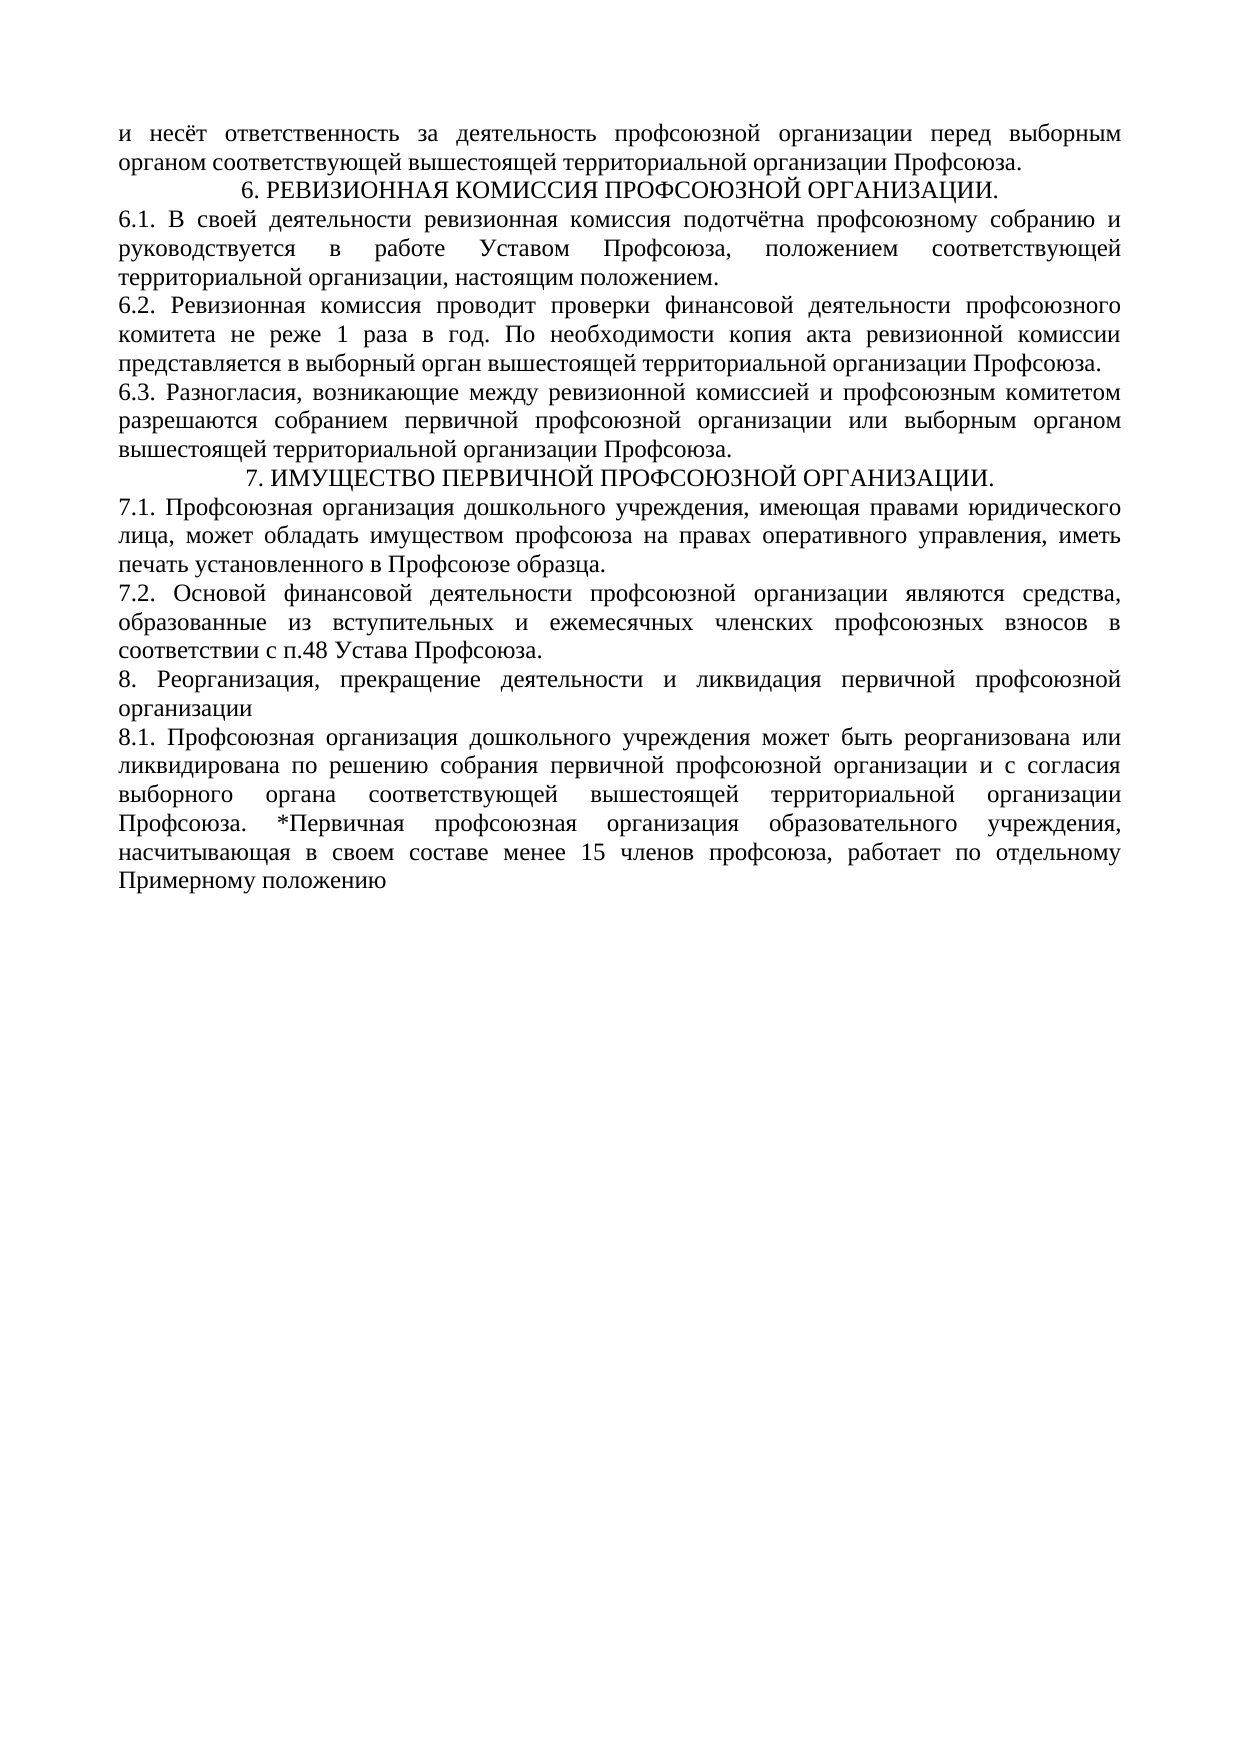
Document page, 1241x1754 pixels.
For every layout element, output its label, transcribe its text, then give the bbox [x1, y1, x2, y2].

text 7.1. Профсоюзная организация дошкольного учреждения, имеющая правами юридического лица, может обладать имуществом профсоюза на правах оперативного управления, иметь печать установленного в Профсоюзе образца. [118, 492, 1122, 578]
subtitle оп [118, 919, 1122, 962]
subtitle ДОУ [118, 1160, 1122, 1202]
text 7. ИМУЩЕСТВО ПЕРВИЧНОЙ ПРОФСОЮЗНОЙ ОРГАНИЗАЦИИ. [118, 463, 1122, 492]
text 6. РЕВИЗИОННАЯ КОМИССИЯ ПРОФСОЮЗНОЙ ОРГАНИЗАЦИИ. [118, 176, 1122, 204]
text 6.2. Ревизионная комиссия проводит проверки финансовой деятельности профсоюзного комитета не реже 1 раза в год. По необходимости копия акта ревизионной комиссии представляется в выборный орган вышестоящей территориальной организации Профсоюза. [118, 291, 1122, 377]
text 7.2. Основой финансовой деятельности профсоюзной организации являются средства, образованные из вступительных и ежемесячных членских профсоюзных взносов в соответствии с п.48 Устава Профсоюза. [118, 578, 1122, 664]
text 8.1. Профсоюзная организация дошкольного учреждения может быть реорганизована или ликвидирована по решению собрания первичной профсоюзной организации и с согласия выборного органа соответствующей вышестоящей территориальной организации Профсоюза. *Первичная профсоюзная организация образовательного учреждения, насчитывающая в своем составе менее 15 членов профсоюза, работает по отдельному Примерному положению [118, 722, 1122, 894]
text 6.3. Разногласия, возникающие между ревизионной комиссией и профсоюзным комитетом разрешаются собранием первичной профсоюзной организации или выборным органом вышестоящей территориальной организации Профсоюза. [118, 377, 1122, 463]
text 8. Реорганизация, прекращение деятельности и ликвидация первичной профсоюзной организации [118, 664, 1122, 722]
text 6.1. В своей деятельности ревизионная комиссия подотчётна профсоюзному собранию и руководствуется в работе Уставом Профсоюза, положением соответствующей территориальной организации, настоящим положением. [118, 204, 1122, 291]
text и несёт ответственность за деятельность профсоюзной организации перед выборным органом соответствующей вышестоящей территориальной организации Профсоюза. [118, 118, 1122, 176]
